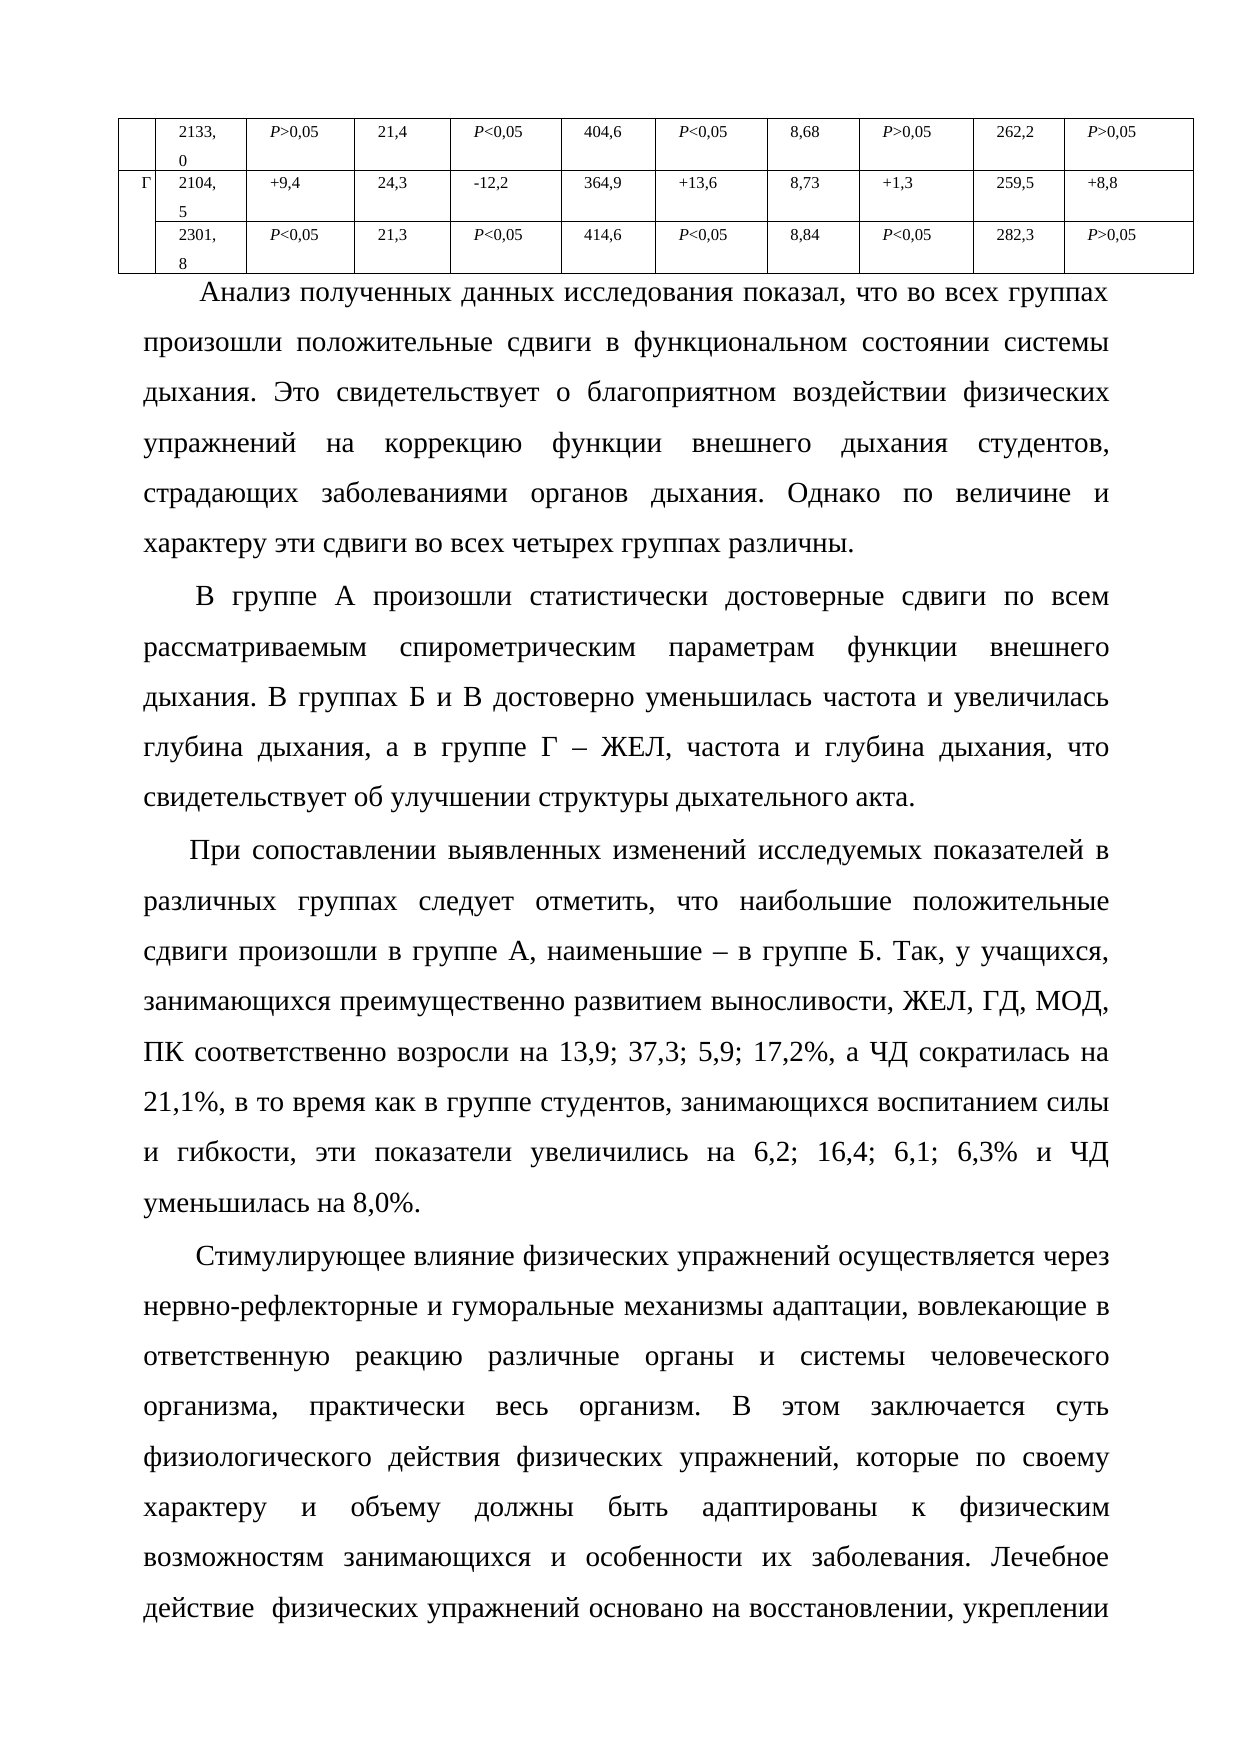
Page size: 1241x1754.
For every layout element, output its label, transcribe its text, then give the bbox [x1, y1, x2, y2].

table_cell 414,6 [562, 222, 655, 273]
table_cell +1,3 [860, 171, 973, 221]
table_cell 21,3 [355, 222, 450, 273]
table_cell 2133,0 [156, 119, 246, 170]
table_cell 404,6 [562, 119, 655, 170]
table_cell 282,3 [974, 222, 1064, 273]
table_cell Р<0,05 [451, 119, 561, 170]
text При сопоставлении выявленных изменений исследуемых показателей в различных группах следует отметить, что наибольшие положительные сдвиги произошли в группе А, наименьшие – в группе Б. Так, у учащихся, занимающихся преимущественно развитием выносливости, ЖЕЛ, ГД, МОД, ПК соответственно возросли на 13,9; 37,3; 5,9; 17,2%, а ЧД сократилась на 21,1%, в то время как в группе студентов, занимающихся воспитанием силы и гибкости, эти показатели увеличились на 6,2; 16,4; 6,1; 6,3% и ЧД уменьшилась на 8,0%. [143, 832, 1110, 1218]
text Анализ полученных данных исследования показал, что во всех группах произошли положительные сдвиги в функциональном состоянии системы дыхания. Это свидетельствует о благоприятном воздействии физических упражнений на коррекцию функции внешнего дыхания студентов, страдающих заболеваниями органов дыхания. Однако по величине и характеру эти сдвиги во всех четырех группах различны. [143, 274, 1110, 559]
table_cell Р<0,05 [656, 222, 767, 273]
table_cell 8,68 [768, 119, 859, 170]
table_cell Р>0,05 [247, 119, 354, 170]
table_cell Р<0,05 [247, 222, 354, 273]
table_cell Р<0,05 [860, 222, 973, 273]
table_cell Г [119, 171, 155, 273]
table_cell -12,2 [451, 171, 561, 221]
table_cell [119, 119, 155, 170]
table_cell +9,4 [247, 171, 354, 221]
table_cell 262,2 [974, 119, 1064, 170]
table_cell 2104,5 [156, 171, 246, 221]
table_cell 2301,8 [156, 222, 246, 273]
table_cell 8,73 [768, 171, 859, 221]
table_cell +8,8 [1065, 171, 1193, 221]
table_cell +13,6 [656, 171, 767, 221]
table_cell 259,5 [974, 171, 1064, 221]
table_cell Р>0,05 [1065, 222, 1193, 273]
table_cell 8,84 [768, 222, 859, 273]
table_cell 24,3 [355, 171, 450, 221]
table_cell Р>0,05 [860, 119, 973, 170]
table_cell Р<0,05 [656, 119, 767, 170]
text В группе А произошли статистически достоверные сдвиги по всем рассматриваемым спирометрическим параметрам функции внешнего дыхания. В группах Б и В достоверно уменьшилась частота и увеличилась глубина дыхания, а в группе Г – ЖЕЛ, частота и глубина дыхания, что свидетельствует об улучшении структуры дыхательного акта. [143, 578, 1110, 813]
table_cell 21,4 [355, 119, 450, 170]
table_cell 364,9 [562, 171, 655, 221]
table_cell Р>0,05 [1065, 119, 1193, 170]
text Стимулирующее влияние физических упражнений осуществляется через нервно-рефлекторные и гуморальные механизмы адаптации, вовлекающие в ответственную реакцию различные органы и системы человеческого организма, практически весь организм. В этом заключается суть физиологического действия физических упражнений, которые по своему характеру и объему должны быть адаптированы к физическим возможностям занимающихся и особенности их заболевания. Лечебное действие физических упражнений основано на восстановлении, укреплении [143, 1238, 1110, 1623]
table_cell Р<0,05 [451, 222, 561, 273]
